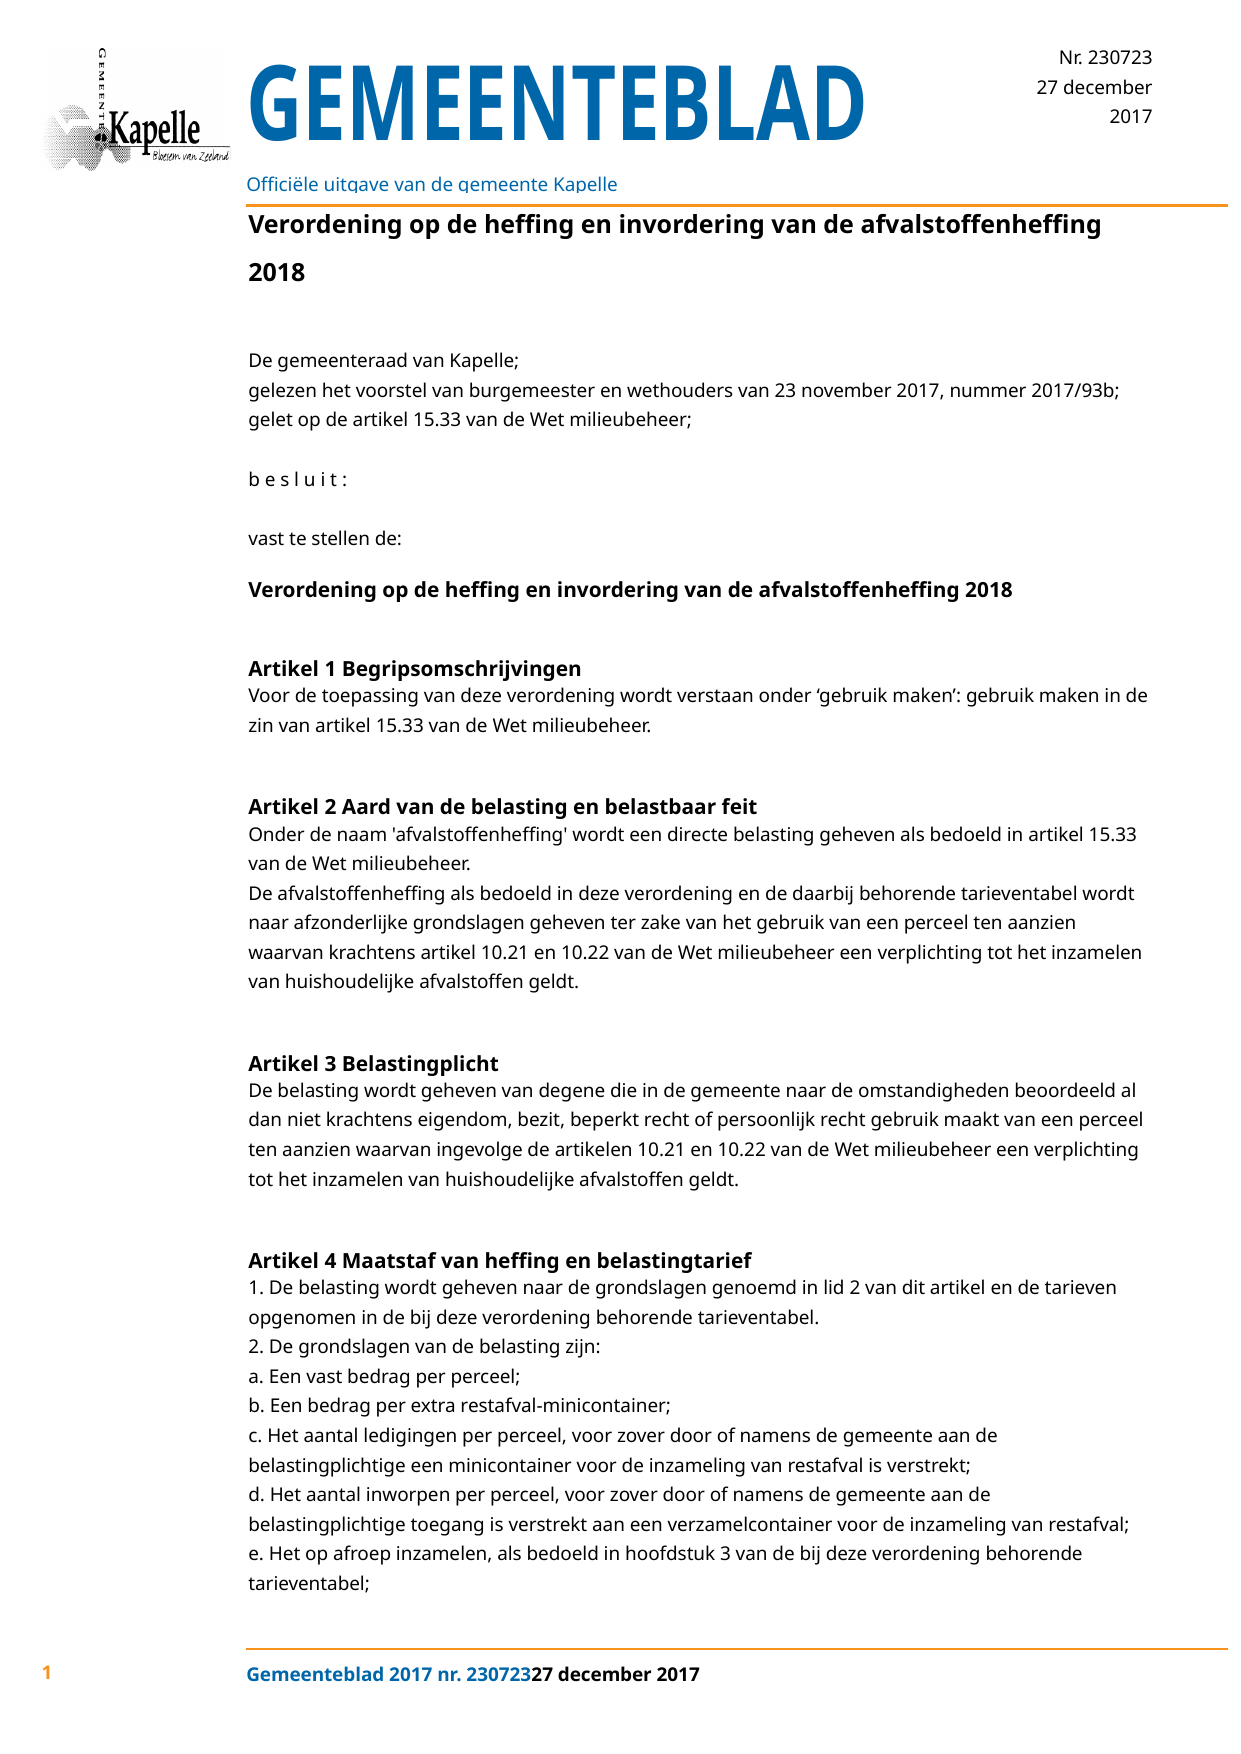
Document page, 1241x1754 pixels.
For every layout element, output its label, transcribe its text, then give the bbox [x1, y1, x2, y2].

text Artikel 4 Maatstaf van heffing en belastingtarief [248, 1246, 1152, 1274]
text c. Het aantal ledigingen per perceel, voor zover door of namens de gemeente aan de belastingplichtige een minicontainer voor de inzameling van restafval is verstrekt; [248, 1422, 1152, 1477]
text a. Een vast bedrag per perceel; [248, 1363, 1152, 1389]
text Voor de toepassing van deze verordening wordt verstaan onder ‘gebruik maken’: gebruik maken in de zin van artikel 15.33 van de Wet milieubeheer. [248, 683, 1152, 738]
text De belasting wordt geheven van degene die in de gemeente naar de omstandigheden beoordeeld al dan niet krachtens eigendom, bezit, beperkt recht of persoonlijk recht gebruik maakt van een perceel ten aanzien waarvan ingevolge de artikelen 10.21 en 10.22 van de Wet milieubeheer een verplichting tot het inzamelen van huishoudelijke afvalstoffen geldt. [248, 1077, 1152, 1192]
text gelezen het voorstel van burgemeester en wethouders van 23 november 2017, nummer 2017/93b; [248, 377, 1152, 403]
text Verordening op de heffing en invordering van de afvalstoffenheffing 2018 [248, 575, 1152, 604]
picture [41, 47, 231, 172]
text Artikel 3 Belastingplicht [248, 1049, 1152, 1077]
text 1. De belasting wordt geheven naar de grondslagen genoemd in lid 2 van dit artikel en de tarieven opgenomen in de bij deze verordening behorende tarieventabel. [248, 1274, 1152, 1329]
text De afvalstoffenheffing als bedoeld in deze verordening en de daarbij behorende tarieventabel wordt naar afzonderlijke grondslagen geheven ter zake van het gebruik van een perceel ten aanzien waarvan krachtens artikel 10.21 en 10.22 van de Wet milieubeheer een verplichting tot het inzamelen van huishoudelijke afvalstoffen geldt. [248, 880, 1152, 994]
text d. Het aantal inworpen per perceel, voor zover door of namens de gemeente aan de belastingplichtige toegang is verstrekt aan een verzamelcontainer voor de inzameling van restafval; [248, 1481, 1152, 1537]
text Artikel 2 Aard van de belasting en belastbaar feit [248, 792, 1152, 821]
text vast te stellen de: [248, 525, 1152, 551]
text De gemeenteraad van Kapelle; [248, 347, 1152, 373]
text 2. De grondslagen van de belasting zijn: [248, 1333, 1152, 1359]
text gelet op de artikel 15.33 van de Wet milieubeheer; [248, 407, 1152, 432]
text Artikel 1 Begripsomschrijvingen [248, 654, 1152, 683]
text e. Het op afroep inzamelen, als bedoeld in hoofdstuk 3 van de bij deze verordening behorende tarieventabel; [248, 1541, 1152, 1596]
text Onder de naam 'afvalstoffenheffing' wordt een directe belasting geheven als bedoeld in artikel 15.33 van de Wet milieubeheer. [248, 821, 1152, 876]
text Verordening op de heffing en invordering van de afvalstoffenheffing 2018 [248, 207, 1152, 288]
text b e s l u i t : [248, 466, 1152, 492]
text b. Een bedrag per extra restafval-minicontainer; [248, 1393, 1152, 1418]
